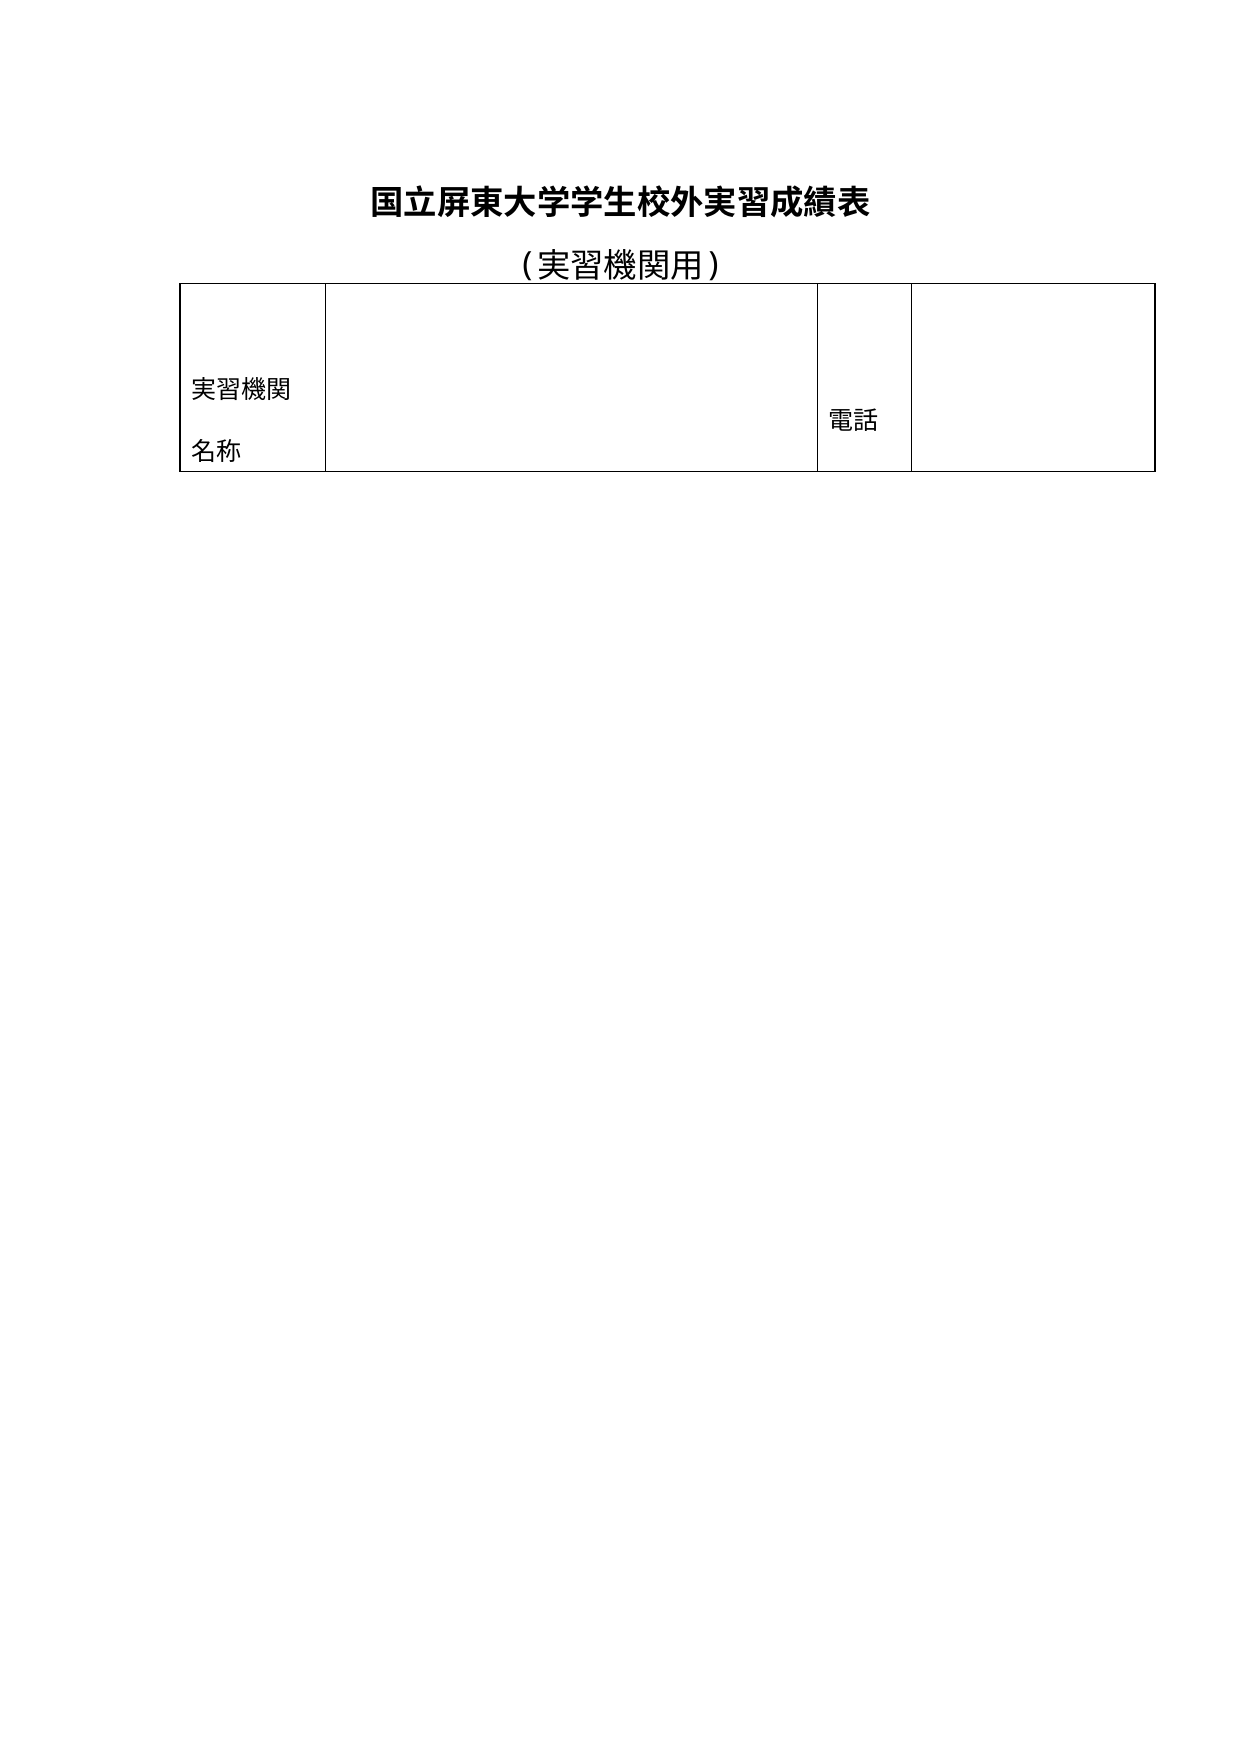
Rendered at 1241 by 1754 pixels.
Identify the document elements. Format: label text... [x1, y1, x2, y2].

text 国立屏東大学学生校外実習成績表 [187, 158, 1053, 221]
table_header 実習機関名称 [181, 284, 325, 471]
table_header 電話 [818, 284, 911, 471]
table_header [326, 284, 817, 471]
text (実習機関用) [187, 221, 1053, 283]
table_header [912, 284, 1154, 471]
